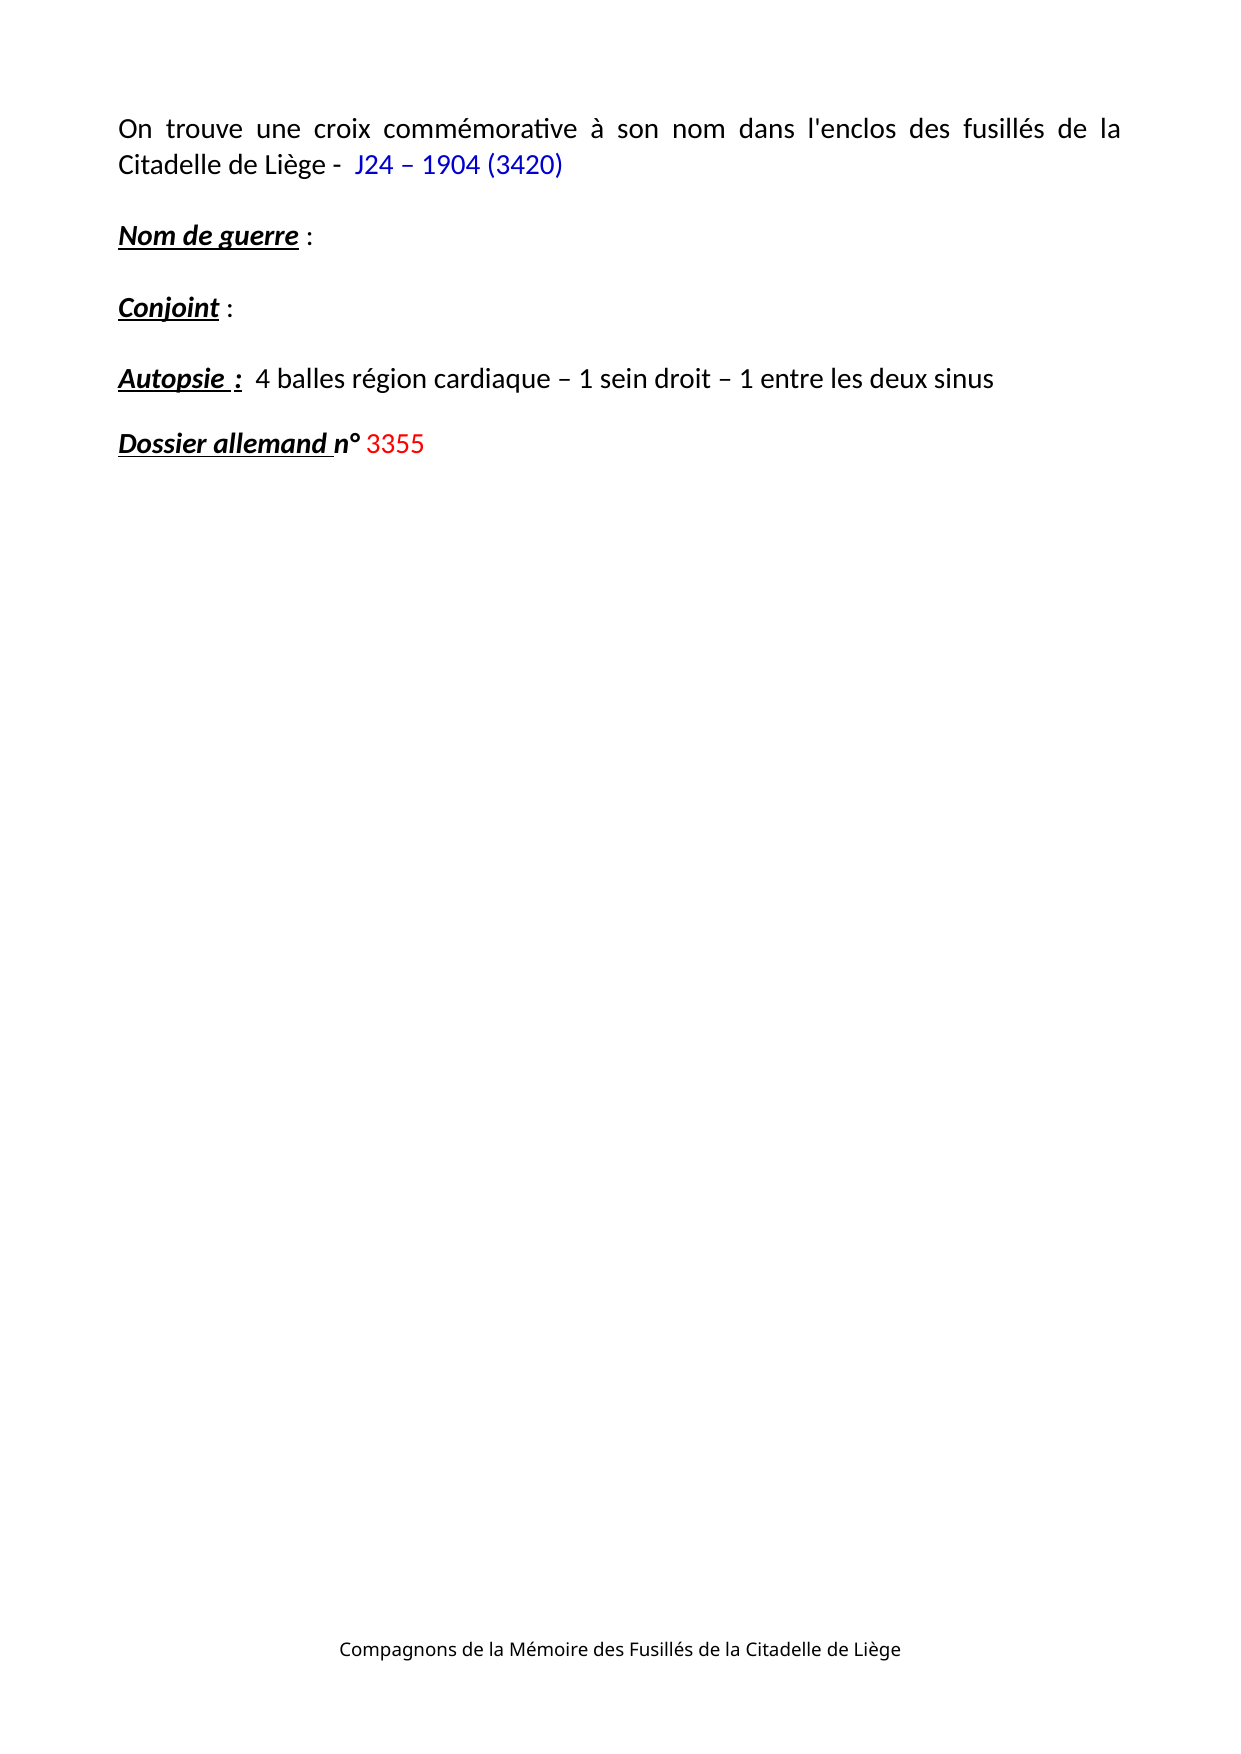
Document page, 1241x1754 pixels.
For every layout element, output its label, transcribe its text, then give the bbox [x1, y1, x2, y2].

text Autopsie : 4 balles région cardiaque – 1 sein droit – 1 entre les deux sinus [118, 360, 1122, 396]
text Conjoint : [118, 289, 1122, 324]
text On trouve une croix commémorative à son nom dans l'enclos des fusillés de la Citadelle de Liège - J24 – 1904 (3420) [118, 111, 1122, 182]
text Dossier allemand n° 3355 [118, 425, 1122, 461]
text Nom de guerre : [118, 217, 1122, 253]
